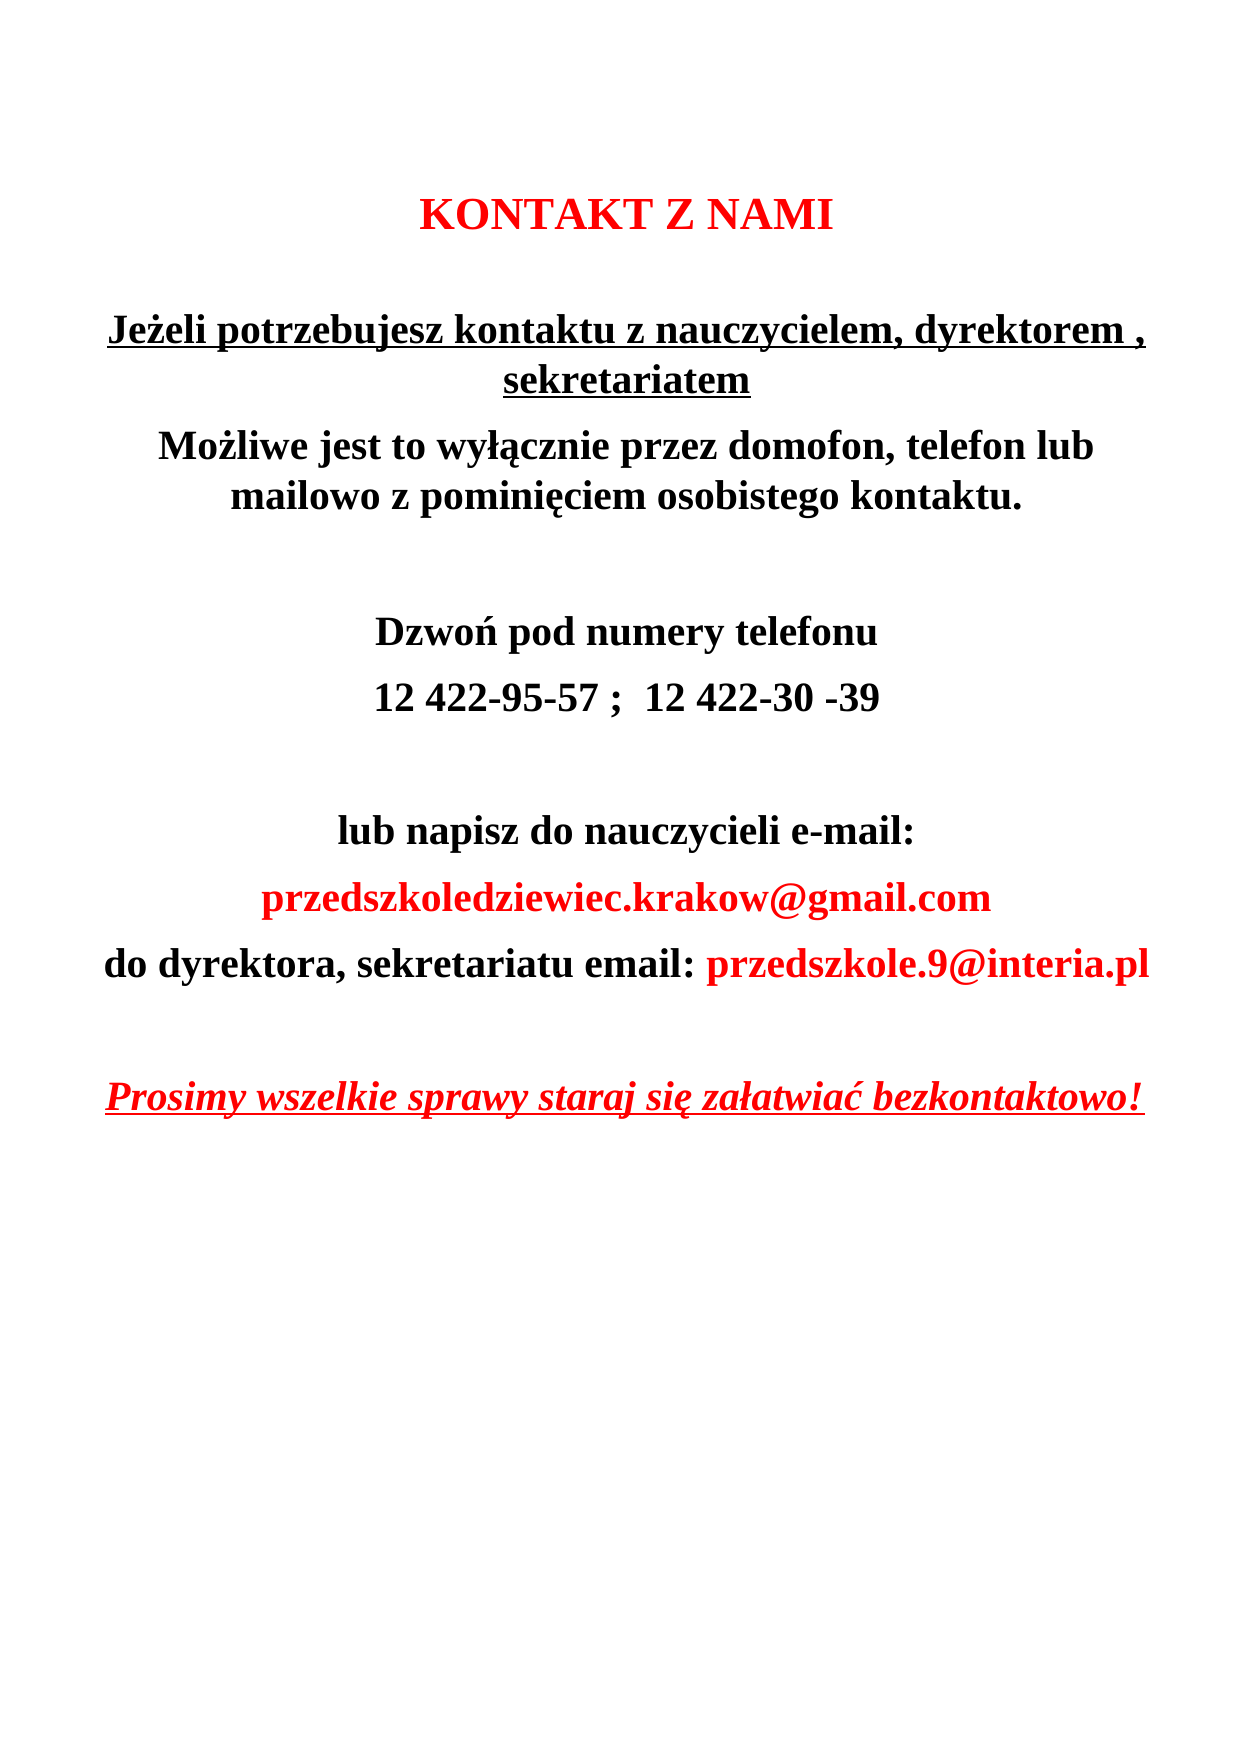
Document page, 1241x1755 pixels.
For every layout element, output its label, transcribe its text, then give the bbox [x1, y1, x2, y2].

text Prosimy wszelkie sprawy staraj się załatwiać bezkontaktowo! [96, 1072, 1157, 1119]
text KONTAKT Z NAMI [96, 186, 1157, 239]
text Możliwe jest to wyłącznie przez domofon, telefon lub mailowo z pominięciem osobistego kontaktu. [96, 421, 1157, 518]
text Dzwoń pod numery telefonu [96, 606, 1157, 654]
text 12 422-95-57 ; 12 422-30 -39 [96, 673, 1157, 721]
text lub napisz do nauczycieli e-mail: [96, 806, 1157, 854]
text Jeżeli potrzebujesz kontaktu z nauczycielem, dyrektorem , sekretariatem [96, 304, 1157, 402]
text przedszkoledziewiec.krakow@gmail.com [96, 872, 1157, 920]
text do dyrektora, sekretariatu email: przedszkole.9@interia.pl [96, 939, 1157, 987]
